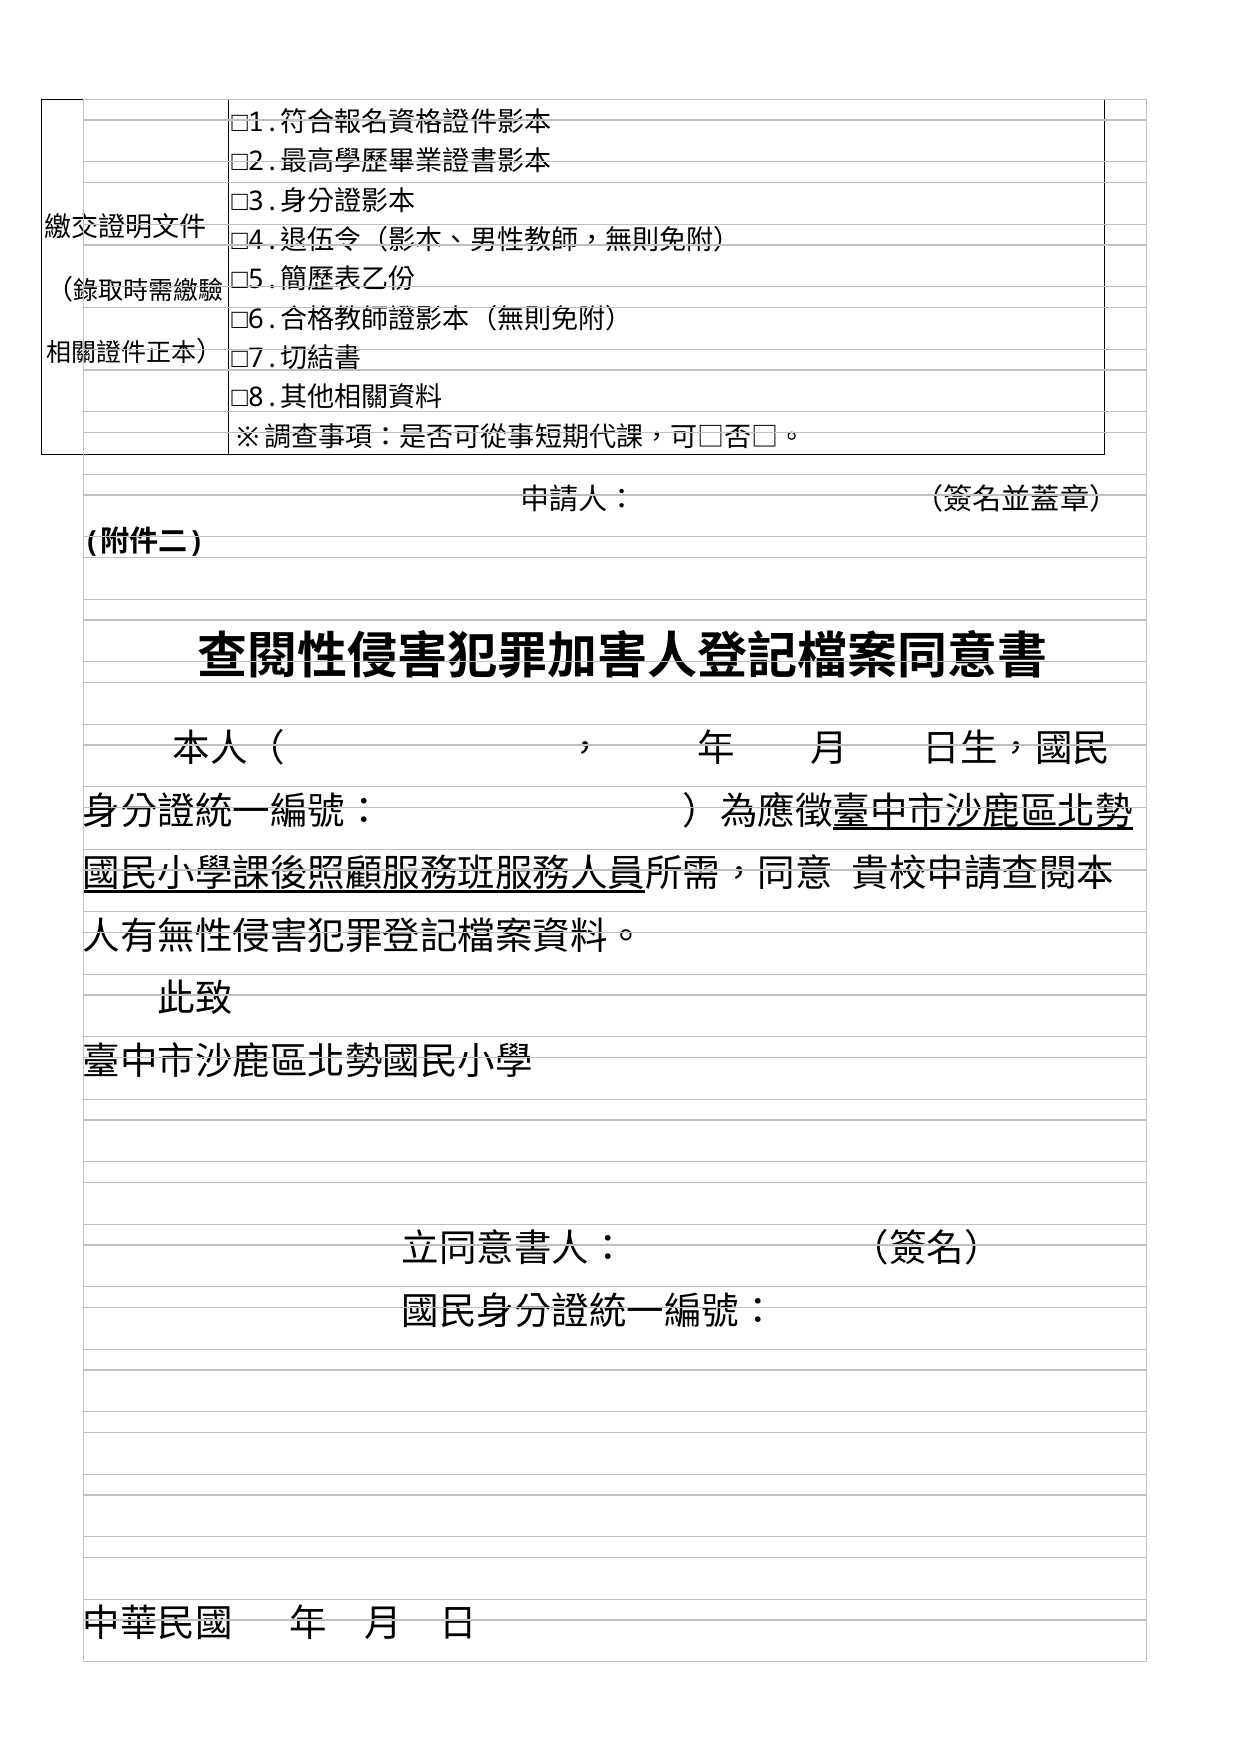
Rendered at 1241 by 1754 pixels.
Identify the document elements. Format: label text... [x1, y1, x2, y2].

table_cell 繳交證明文件 （錄取時需繳驗相關證件正本） [84, 371, 228, 411]
text 此致 [84, 975, 1146, 994]
text 臺中市沙鹿區北勢國民小學 [84, 1037, 1146, 1057]
text 立同意書人： （簽名） [445, 1234, 470, 1244]
table_cell □1.符合報名資格證件影本 □2.最高學歷畢業證書影本 □3.身分證影本 □4.退伍令（影本、男性教師，無則免附） □5.簡歷表乙份 □6.合格教師證影本（無則免附） □7.切結書 □8.其他相關資料 ※調查事項：是否可從事短期代課，可□否□。 [229, 412, 1104, 432]
table_cell □1.符合報名資格證件影本 □2.最高學歷畢業證書影本 □3.身分證影本 □4.退伍令（影本、男性教師，無則免附） □5.簡歷表乙份 □6.合格教師證影本（無則免附） □7.切結書 □8.其他相關資料 ※調查事項：是否可從事短期代課，可□否□。 [229, 371, 1104, 411]
table_cell □1.符合報名資格證件影本 □2.最高學歷畢業證書影本 □3.身分證影本 □4.退伍令（影本、男性教師，無則免附） □5.簡歷表乙份 □6.合格教師證影本（無則免附） □7.切結書 □8.其他相關資料 ※調查事項：是否可從事短期代課，可□否□。 [229, 162, 1104, 182]
text 本人（ ， 年 月 日生，國民身分證統一編號： ）為應徵臺中市沙鹿區北勢國民小學課後照顧服務班服務人員所需，同意 貴校申請查閱本人有無性侵害犯罪登記檔案資料。 [84, 725, 1146, 744]
text 查閱性侵害犯罪加害人登記檔案同意書 [84, 600, 1146, 619]
text 查閱性侵害犯罪加害人登記檔案同意書 [84, 579, 1146, 599]
text 臺中市沙鹿區北勢國民小學 [84, 1058, 1146, 1079]
text 國民身分證統一編號： [84, 1266, 1146, 1286]
table_cell □1.符合報名資格證件影本 □2.最高學歷畢業證書影本 □3.身分證影本 □4.退伍令（影本、男性教師，無則免附） □5.簡歷表乙份 □6.合格教師證影本（無則免附） □7.切結書 □8.其他相關資料 ※調查事項：是否可從事短期代課，可□否□。 [229, 121, 1104, 161]
table_cell 繳交證明文件 （錄取時需繳驗相關證件正本） [84, 287, 228, 307]
text 本人（ ， 年 月 日生，國民身分證統一編號： ）為應徵臺中市沙鹿區北勢國民小學課後照顧服務班服務人員所需，同意 貴校申請查閱本人有無性侵害犯罪登記檔案資料。 [84, 704, 1146, 724]
text 國民身分證統一編號： [407, 1297, 433, 1307]
text 本人（ ， 年 月 日生，國民身分證統一編號： ）為應徵臺中市沙鹿區北勢國民小學課後照顧服務班服務人員所需，同意 貴校申請查閱本人有無性侵害犯罪登記檔案資料。 [84, 746, 1146, 786]
table_cell □1.符合報名資格證件影本 □2.最高學歷畢業證書影本 □3.身分證影本 □4.退伍令（影本、男性教師，無則免附） □5.簡歷表乙份 □6.合格教師證影本（無則免附） □7.切結書 □8.其他相關資料 ※調查事項：是否可從事短期代課，可□否□。 [229, 100, 1104, 119]
text 國民身分證統一編號： [407, 1308, 433, 1323]
table_cell 繳交證明文件 （錄取時需繳驗相關證件正本） [84, 225, 228, 244]
table_cell □1.符合報名資格證件影本 □2.最高學歷畢業證書影本 □3.身分證影本 □4.退伍令（影本、男性教師，無則免附） □5.簡歷表乙份 □6.合格教師證影本（無則免附） □7.切結書 □8.其他相關資料 ※調查事項：是否可從事短期代課，可□否□。 [229, 246, 1104, 286]
text 查閱性侵害犯罪加害人登記檔案同意書 [1147, 579, 1162, 704]
text (附件二) [84, 518, 1146, 536]
text 中華民國 年 月 日 [201, 1621, 227, 1635]
text 查閱性侵害犯罪加害人登記檔案同意書 [84, 662, 1146, 682]
text 此致 [218, 989, 227, 994]
table_cell 繳交證明文件 （錄取時需繳驗相關證件正本） [84, 412, 228, 432]
text 立同意書人： （簽名） [84, 1225, 1146, 1244]
text 本人（ ， 年 月 日生，國民身分證統一編號： ）為應徵臺中市沙鹿區北勢國民小學課後照顧服務班服務人員所需，同意 貴校申請查閱本人有無性侵害犯罪登記檔案資料。 [84, 933, 1146, 954]
text 本人（ ， 年 月 日生，國民身分證統一編號： ）為應徵臺中市沙鹿區北勢國民小學課後照顧服務班服務人員所需，同意 貴校申請查閱本人有無性侵害犯罪登記檔案資料。 [84, 808, 1146, 849]
text 國民身分證統一編號： [84, 1287, 1146, 1307]
table_cell □1.符合報名資格證件影本 □2.最高學歷畢業證書影本 □3.身分證影本 □4.退伍令（影本、男性教師，無則免附） □5.簡歷表乙份 □6.合格教師證影本（無則免附） □7.切結書 □8.其他相關資料 ※調查事項：是否可從事短期代課，可□否□。 [229, 433, 1104, 454]
text 中華民國 年 月 日 [84, 1621, 1146, 1641]
text 臺中市沙鹿區北勢國民小學 [84, 1016, 1146, 1036]
table_cell 繳交證明文件 （錄取時需繳驗相關證件正本） [84, 246, 228, 286]
text 立同意書人： （簽名） [84, 1246, 1146, 1266]
text 此致 [84, 954, 1146, 974]
text 申請人： （簽名並蓋章） [84, 455, 1146, 474]
table_cell 繳交證明文件 （錄取時需繳驗相關證件正本） [84, 162, 228, 182]
text 查閱性侵害犯罪加害人登記檔案同意書 [907, 639, 937, 661]
text 申請人： （簽名並蓋章） [84, 475, 1146, 494]
text 臺中市沙鹿區北勢國民小學 [388, 1047, 414, 1057]
text 本人（ ， 年 月 日生，國民身分證統一編號： ）為應徵臺中市沙鹿區北勢國民小學課後照顧服務班服務人員所需，同意 貴校申請查閱本人有無性侵害犯罪登記檔案資料。 [84, 787, 1146, 807]
text 中華民國 年 月 日 [201, 1609, 227, 1619]
text 本人（ ， 年 月 日生，國民身分證統一編號： ）為應徵臺中市沙鹿區北勢國民小學課後照顧服務班服務人員所需，同意 貴校申請查閱本人有無性侵害犯罪登記檔案資料。 [84, 912, 1146, 932]
text (附件二) [84, 537, 1146, 557]
text 此致 [84, 996, 1146, 1016]
table_cell 繳交證明文件 （錄取時需繳驗相關證件正本） [84, 121, 228, 161]
text 查閱性侵害犯罪加害人登記檔案同意書 [84, 683, 1146, 704]
table_cell □1.符合報名資格證件影本 □2.最高學歷畢業證書影本 □3.身分證影本 □4.退伍令（影本、男性教師，無則免附） □5.簡歷表乙份 □6.合格教師證影本（無則免附） □7.切結書 □8.其他相關資料 ※調查事項：是否可從事短期代課，可□否□。 [229, 308, 1104, 349]
table_cell 繳交證明文件 （錄取時需繳驗相關證件正本） [84, 183, 228, 224]
table_cell □1.符合報名資格證件影本 □2.最高學歷畢業證書影本 □3.身分證影本 □4.退伍令（影本、男性教師，無則免附） □5.簡歷表乙份 □6.合格教師證影本（無則免附） □7.切結書 □8.其他相關資料 ※調查事項：是否可從事短期代課，可□否□。 [229, 287, 1104, 307]
text 本人（ ， 年 月 日生，國民身分證統一編號： ）為應徵臺中市沙鹿區北勢國民小學課後照顧服務班服務人員所需，同意 貴校申請查閱本人有無性侵害犯罪登記檔案資料。 [84, 850, 1146, 869]
text 中華民國 年 月 日 [84, 1600, 1146, 1619]
text 本人（ ， 年 月 日生，國民身分證統一編號： ）為應徵臺中市沙鹿區北勢國民小學課後照顧服務班服務人員所需，同意 貴校申請查閱本人有無性侵害犯罪登記檔案資料。 [84, 871, 1146, 911]
text 查閱性侵害犯罪加害人登記檔案同意書 [84, 621, 1146, 661]
table_cell 繳交證明文件 （錄取時需繳驗相關證件正本） [84, 350, 228, 369]
table_cell 繳交證明文件 （錄取時需繳驗相關證件正本） [84, 308, 228, 349]
table_cell □1.符合報名資格證件影本 □2.最高學歷畢業證書影本 □3.身分證影本 □4.退伍令（影本、男性教師，無則免附） □5.簡歷表乙份 □6.合格教師證影本（無則免附） □7.切結書 □8.其他相關資料 ※調查事項：是否可從事短期代課，可□否□。 [229, 183, 1104, 224]
table_cell 繳交證明文件 （錄取時需繳驗相關證件正本） [42, 100, 83, 454]
text 申請人： （簽名並蓋章） [84, 496, 1146, 518]
table_cell □1.符合報名資格證件影本 □2.最高學歷畢業證書影本 □3.身分證影本 □4.退伍令（影本、男性教師，無則免附） □5.簡歷表乙份 □6.合格教師證影本（無則免附） □7.切結書 □8.其他相關資料 ※調查事項：是否可從事短期代課，可□否□。 [229, 225, 1104, 244]
table_cell 繳交證明文件 （錄取時需繳驗相關證件正本） [84, 433, 228, 454]
text 臺中市沙鹿區北勢國民小學 [388, 1058, 414, 1073]
table_cell 繳交證明文件 （錄取時需繳驗相關證件正本） [84, 100, 228, 119]
text 此致 [165, 996, 169, 1009]
table_cell □1.符合報名資格證件影本 □2.最高學歷畢業證書影本 □3.身分證影本 □4.退伍令（影本、男性教師，無則免附） □5.簡歷表乙份 □6.合格教師證影本（無則免附） □7.切結書 □8.其他相關資料 ※調查事項：是否可從事短期代課，可□否□。 [303, 350, 1104, 369]
text 中華民國 年 月 日 [84, 1579, 1146, 1599]
text 國民身分證統一編號： [84, 1308, 1146, 1329]
text 立同意書人： （簽名） [84, 1204, 1146, 1224]
